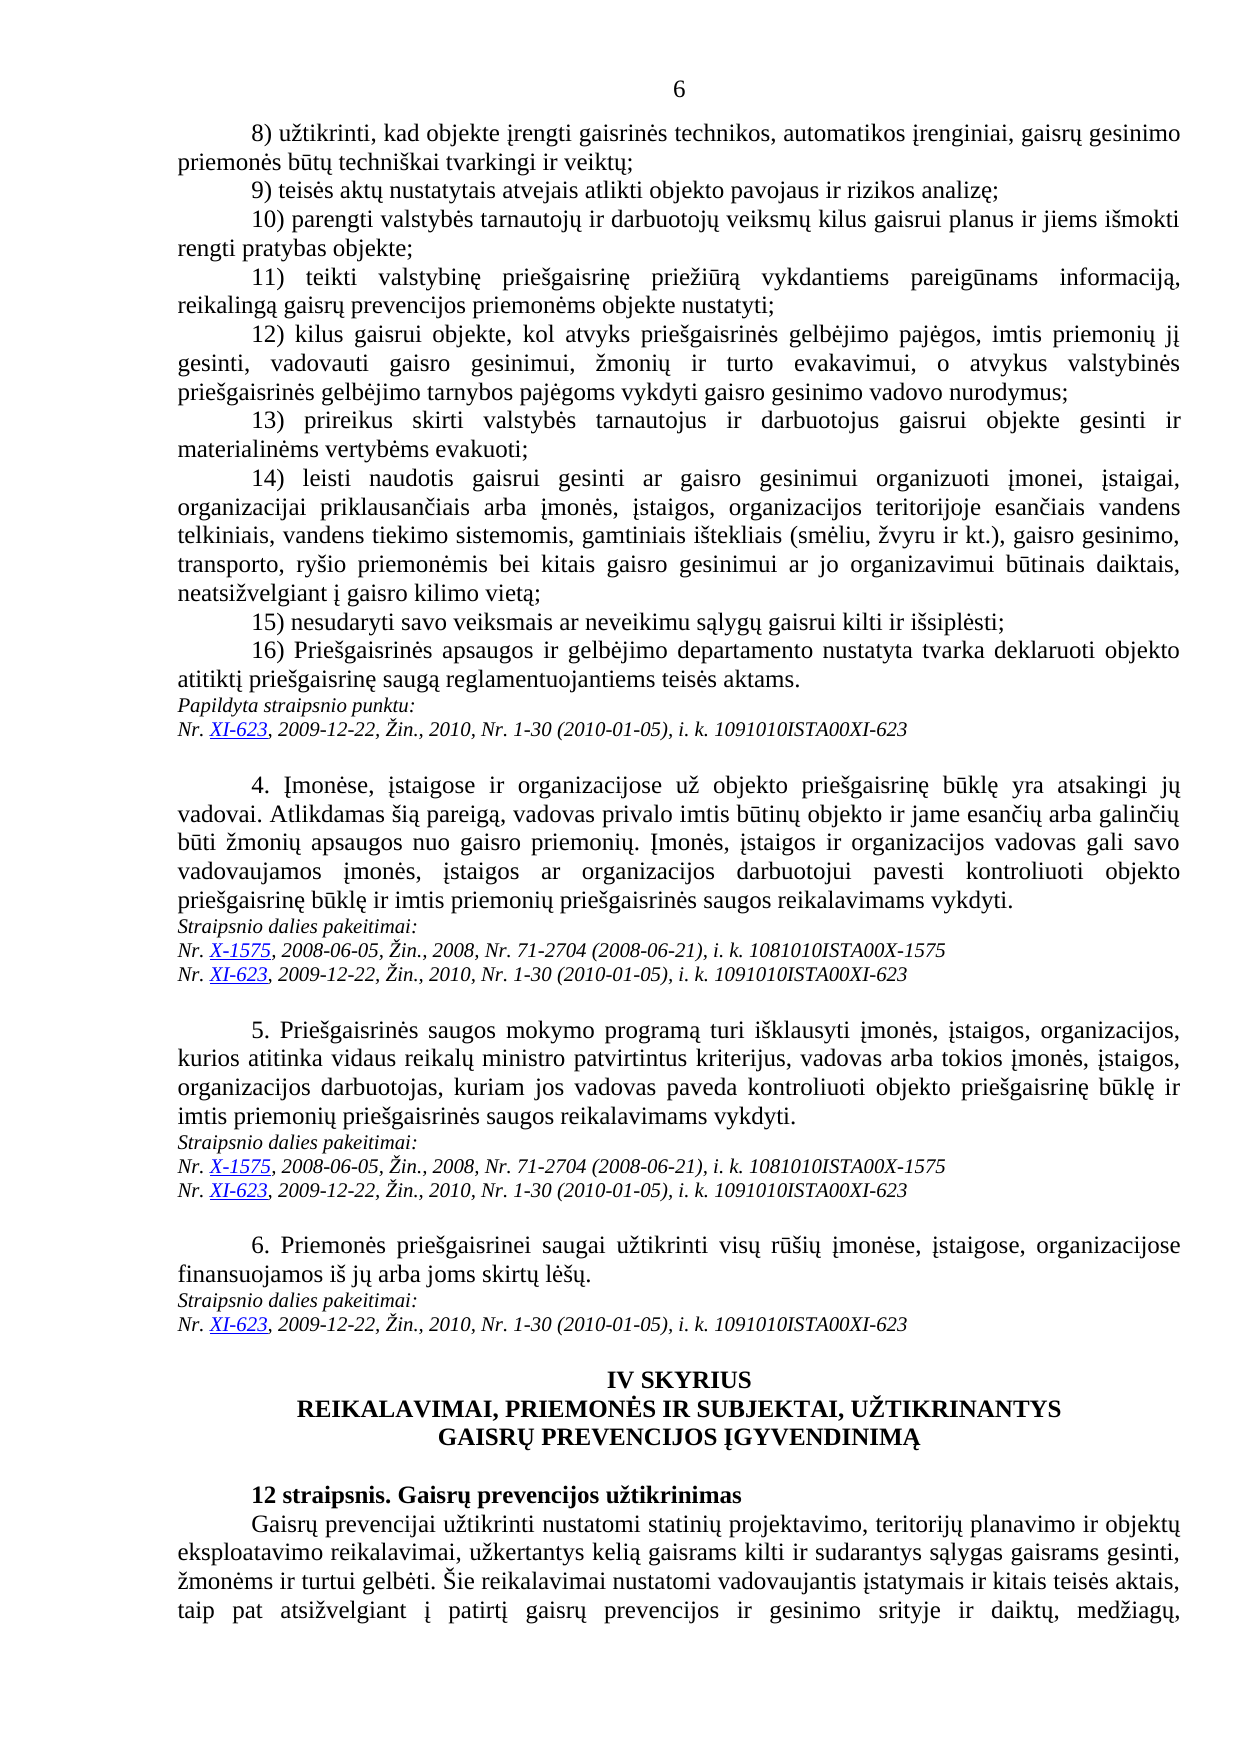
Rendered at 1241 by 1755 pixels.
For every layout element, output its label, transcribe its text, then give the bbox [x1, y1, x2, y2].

text 15) nesudaryti savo veiksmais ar neveikimu sąlygų gaisrui kilti ir išsiplėsti; [177, 607, 1181, 636]
text Nr. X-1575, 2008-06-05, Žin., 2008, Nr. 71-2704 (2008-06-21), i. k. 1081010ISTA00X-1575 [177, 1154, 1181, 1178]
text Nr. XI-623, 2009-12-22, Žin., 2010, Nr. 1-30 (2010-01-05), i. k. 1091010ISTA00XI-623 [177, 1312, 1181, 1336]
text Straipsnio dalies pakeitimai: [177, 1288, 1181, 1312]
text 11) teikti valstybinę priešgaisrinę priežiūrą vykdantiems pareigūnams informaciją, reikalingą gaisrų prevencijos priemonėms objekte nustatyti; [177, 262, 1181, 319]
text Nr. X-1575, 2008-06-05, Žin., 2008, Nr. 71-2704 (2008-06-21), i. k. 1081010ISTA00X-1575 [177, 938, 1181, 962]
text 5. Priešgaisrinės saugos mokymo programą turi išklausyti įmonės, įstaigos, organizacijos, kurios atitinka vidaus reikalų ministro patvirtintus kriterijus, vadovas arba tokios įmonės, įstaigos, organizacijos darbuotojas, kuriam jos vadovas paveda kontroliuoti objekto priešgaisrinę būklę ir imtis priemonių priešgaisrinės saugos reikalavimams vykdyti. [177, 1015, 1181, 1130]
text 12 straipsnis. Gaisrų prevencijos užtikrinimas [177, 1480, 1181, 1509]
text Straipsnio dalies pakeitimai: [177, 1130, 1181, 1154]
text REIKALAVIMAI, PRIEMONĖS IR SUBJEKTAI, UŽTIKRINANTYS [177, 1394, 1181, 1422]
text 4. Įmonėse, įstaigose ir organizacijose už objekto priešgaisrinę būklę yra atsakingi jų vadovai. Atlikdamas šią pareigą, vadovas privalo imtis būtinų objekto ir jame esančių arba galinčių būti žmonių apsaugos nuo gaisro priemonių. Įmonės, įstaigos ir organizacijos vadovas gali savo vadovaujamos įmonės, įstaigos ar organizacijos darbuotojui pavesti kontroliuoti objekto priešgaisrinę būklę ir imtis priemonių priešgaisrinės saugos reikalavimams vykdyti. [177, 770, 1181, 914]
text 16) Priešgaisrinės apsaugos ir gelbėjimo departamento nustatyta tvarka deklaruoti objekto atitiktį priešgaisrinę saugą reglamentuojantiems teisės aktams. [177, 636, 1181, 693]
text Straipsnio dalies pakeitimai: [177, 914, 1181, 938]
text Gaisrų prevencijai užtikrinti nustatomi statinių projektavimo, teritorijų planavimo ir objektų eksploatavimo reikalavimai, užkertantys kelią gaisrams kilti ir sudarantys sąlygas gaisrams gesinti, žmonėms ir turtui gelbėti. Šie reikalavimai nustatomi vadovaujantis įstatymais ir kitais teisės aktais, taip pat atsižvelgiant į patirtį gaisrų prevencijos ir gesinimo srityje ir daiktų, medžiagų, [177, 1509, 1181, 1624]
text GAISRŲ PREVENCIJOS ĮGYVENDINIMĄ [177, 1422, 1181, 1451]
text 6. Priemonės priešgaisrinei saugai užtikrinti visų rūšių įmonėse, įstaigose, organizacijose finansuojamos iš jų arba joms skirtų lėšų. [177, 1231, 1181, 1288]
text 8) užtikrinti, kad objekte įrengti gaisrinės technikos, automatikos įrenginiai, gaisrų gesinimo priemonės būtų techniškai tvarkingi ir veiktų; [177, 118, 1181, 176]
text 10) parengti valstybės tarnautojų ir darbuotojų veiksmų kilus gaisrui planus ir jiems išmokti rengti pratybas objekte; [177, 204, 1181, 262]
text Nr. XI-623, 2009-12-22, Žin., 2010, Nr. 1-30 (2010-01-05), i. k. 1091010ISTA00XI-623 [177, 1178, 1181, 1202]
text 14) leisti naudotis gaisrui gesinti ar gaisro gesinimui organizuoti įmonei, įstaigai, organizacijai priklausančiais arba įmonės, įstaigos, organizacijos teritorijoje esančiais vandens telkiniais, vandens tiekimo sistemomis, gamtiniais ištekliais (smėliu, žvyru ir kt.), gaisro gesinimo, transporto, ryšio priemonėmis bei kitais gaisro gesinimui ar jo organizavimui būtinais daiktais, neatsižvelgiant į gaisro kilimo vietą; [177, 463, 1181, 607]
text Papildyta straipsnio punktu: [177, 693, 1181, 717]
text Nr. XI-623, 2009-12-22, Žin., 2010, Nr. 1-30 (2010-01-05), i. k. 1091010ISTA00XI-623 [177, 717, 1181, 741]
text 12) kilus gaisrui objekte, kol atvyks priešgaisrinės gelbėjimo pajėgos, imtis priemonių jį gesinti, vadovauti gaisro gesinimui, žmonių ir turto evakavimui, o atvykus valstybinės priešgaisrinės gelbėjimo tarnybos pajėgoms vykdyti gaisro gesinimo vadovo nurodymus; [177, 319, 1181, 406]
text IV SKYRIUS [177, 1365, 1181, 1394]
text 9) teisės aktų nustatytais atvejais atlikti objekto pavojaus ir rizikos analizę; [177, 176, 1181, 204]
text Nr. XI-623, 2009-12-22, Žin., 2010, Nr. 1-30 (2010-01-05), i. k. 1091010ISTA00XI-623 [177, 962, 1181, 986]
text 13) prireikus skirti valstybės tarnautojus ir darbuotojus gaisrui objekte gesinti ir materialinėms vertybėms evakuoti; [177, 406, 1181, 463]
